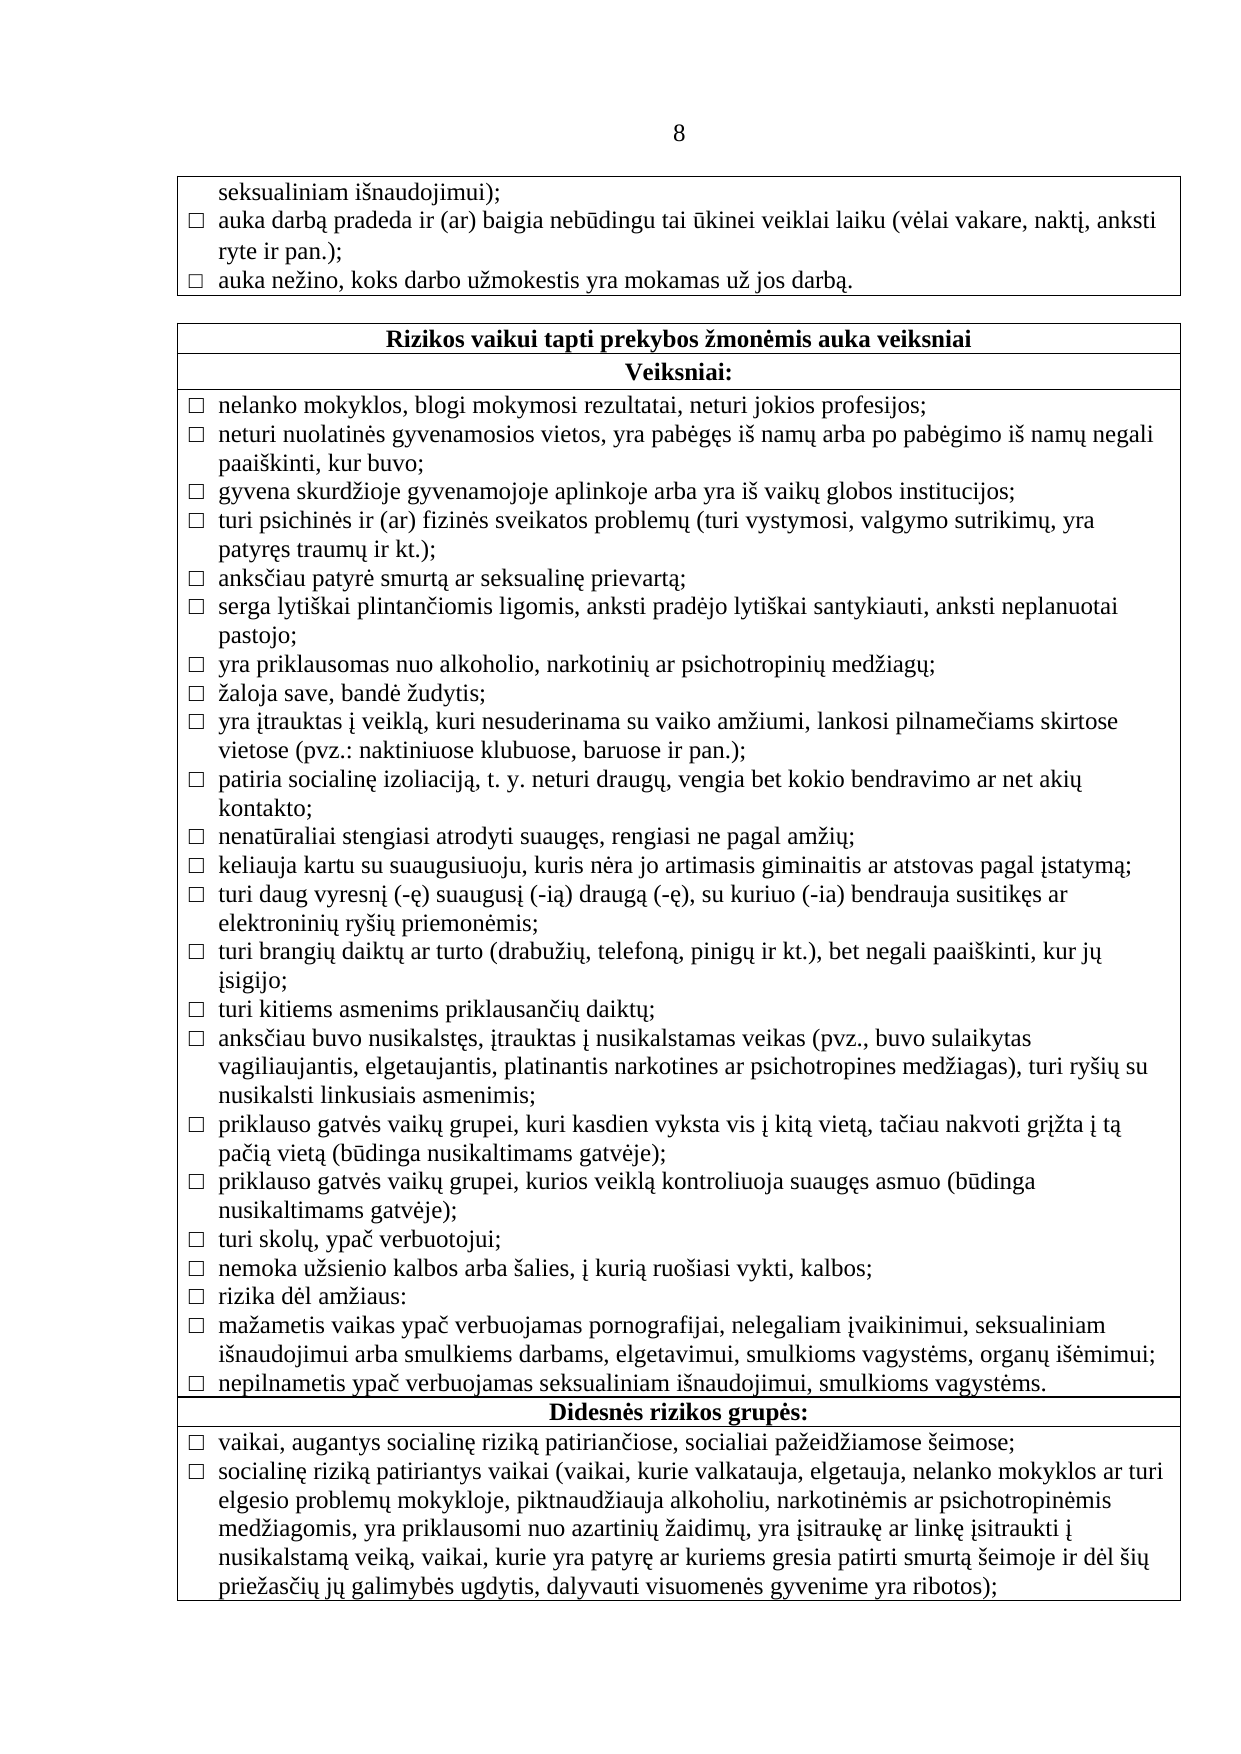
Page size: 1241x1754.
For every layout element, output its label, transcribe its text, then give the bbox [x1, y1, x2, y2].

table_cell Veiksniai: [178, 354, 1180, 389]
table_cell Didesnės rizikos grupės: [178, 1398, 1180, 1426]
table_cell seksualiniam išnaudojimui); □ auka darbą pradeda ir (ar) baigia nebūdingu tai ūkinei veiklai laiku (vėlai vakare, naktį, anksti ryte ir pan.); □ auka nežino, koks darbo užmokestis yra mokamas už jos darbą. [178, 177, 1180, 295]
table_cell □ vaikai, augantys socialinę riziką patiriančiose, socialiai pažeidžiamose šeimose; □ socialinę riziką patiriantys vaikai (vaikai, kurie valkatauja, elgetauja, nelanko mokyklos ar turi elgesio problemų mokykloje, piktnaudžiauja alkoholiu, narkotinėmis ar psichotropinėmis medžiagomis, yra priklausomi nuo azartinių žaidimų, yra įsitraukę ar linkę įsitraukti į nusikalstamą veiką, vaikai, kurie yra patyrę ar kuriems gresia patirti smurtą šeimoje ir dėl šių priežasčių jų galimybės ugdytis, dalyvauti visuomenės gyvenime yra ribotos); [178, 1427, 1180, 1600]
table_header Rizikos vaikui tapti prekybos žmonėmis auka veiksniai [178, 324, 1180, 352]
table_cell □ nelanko mokyklos, blogi mokymosi rezultatai, neturi jokios profesijos; □ neturi nuolatinės gyvenamosios vietos, yra pabėgęs iš namų arba po pabėgimo iš namų negali paaiškinti, kur buvo; □ gyvena skurdžioje gyvenamojoje aplinkoje arba yra iš vaikų globos institucijos; □ turi psichinės ir (ar) fizinės sveikatos problemų (turi vystymosi, valgymo sutrikimų, yra patyręs traumų ir kt.); □ anksčiau patyrė smurtą ar seksualinę prievartą; □ serga lytiškai plintančiomis ligomis, anksti pradėjo lytiškai santykiauti, anksti neplanuotai pastojo; □ yra priklausomas nuo alkoholio, narkotinių ar psichotropinių medžiagų; □ žaloja save, bandė žudytis; □ yra įtrauktas į veiklą, kuri nesuderinama su vaiko amžiumi, lankosi pilnamečiams skirtose vietose (pvz.: naktiniuose klubuose, baruose ir pan.); □ patiria socialinę izoliaciją, t. y. neturi draugų, vengia bet kokio bendravimo ar net akių kontakto; □ nenatūraliai stengiasi atrodyti suaugęs, rengiasi ne pagal amžių; □ keliauja kartu su suaugusiuoju, kuris nėra jo artimasis giminaitis ar atstovas pagal įstatymą; □ turi daug vyresnį (-ę) suaugusį (-ią) draugą (-ę), su kuriuo (-ia) bendrauja susitikęs ar elektroninių ryšių priemonėmis; □ turi brangių daiktų ar turto (drabužių, telefoną, pinigų ir kt.), bet negali paaiškinti, kur jų įsigijo; □ turi kitiems asmenims priklausančių daiktų; □ anksčiau buvo nusikalstęs, įtrauktas į nusikalstamas veikas (pvz., buvo sulaikytas vagiliaujantis, elgetaujantis, platinantis narkotines ar psichotropines medžiagas), turi ryšių su nusikalsti linkusiais asmenimis; □ priklauso gatvės vaikų grupei, kuri kasdien vyksta vis į kitą vietą, tačiau nakvoti grįžta į tą pačią vietą (būdinga nusikaltimams gatvėje); □ priklauso gatvės vaikų grupei, kurios veiklą kontroliuoja suaugęs asmuo (būdinga nusikaltimams gatvėje); □ turi skolų, ypač verbuotojui; □ nemoka užsienio kalbos arba šalies, į kurią ruošiasi vykti, kalbos; □ rizika dėl amžiaus: □ mažametis vaikas ypač verbuojamas pornografijai, nelegaliam įvaikinimui, seksualiniam išnaudojimui arba smulkiems darbams, elgetavimui, smulkioms vagystėms, organų išėmimui; □ nepilnametis ypač verbuojamas seksualiniam išnaudojimui, smulkioms vagystėms. [178, 390, 1180, 1396]
